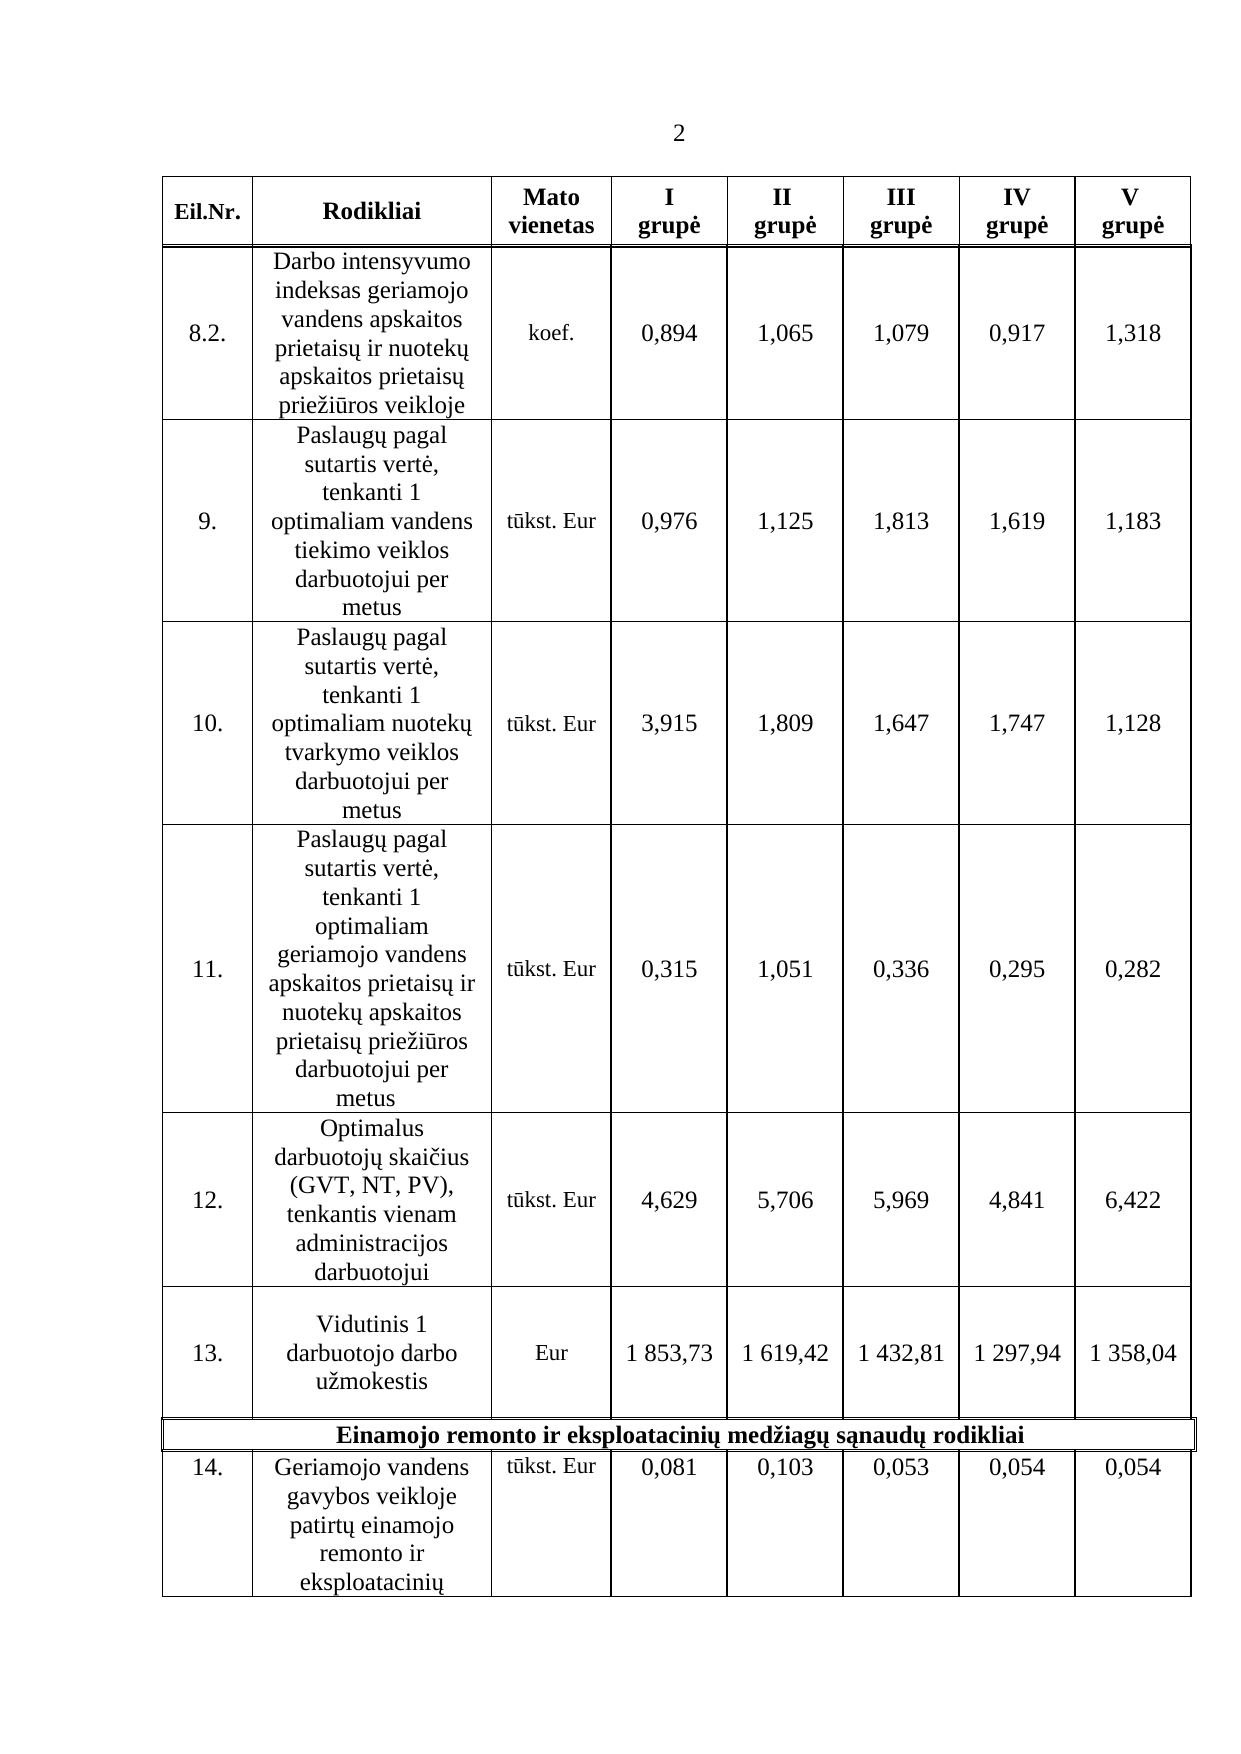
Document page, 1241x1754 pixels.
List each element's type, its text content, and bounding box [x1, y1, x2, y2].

table_cell 0,894 [612, 248, 726, 419]
table_cell 1,051 [728, 825, 842, 1112]
table_cell 1 619,42 [728, 1287, 842, 1417]
table_cell [1192, 621, 1196, 823]
table_cell 5,969 [844, 1113, 958, 1286]
table_cell 1,619 [960, 420, 1074, 621]
table_cell Optimalus darbuotojų skaičius (GVT, NT, PV), tenkantis vienam administracijos darbuotojui [253, 1113, 491, 1286]
table_header III grupė [844, 177, 959, 244]
table_header IV grupė [960, 177, 1074, 244]
table_cell 1 297,94 [960, 1287, 1074, 1417]
table_cell tūkst. Eur [492, 420, 610, 621]
table_cell 11. [163, 825, 252, 1112]
table_cell 0,081 [612, 1452, 726, 1596]
table_cell 0,103 [728, 1452, 842, 1596]
table_cell 4,629 [612, 1113, 726, 1286]
table_cell Paslaugų pagal sutartis vertė, tenkanti 1 optimaliam vandens tiekimo veiklos darbuotojui per metus [253, 420, 491, 621]
table_header Rodikliai [253, 177, 491, 244]
table_cell 1,183 [1076, 420, 1190, 621]
table_cell 0,336 [844, 825, 958, 1112]
table_cell Paslaugų pagal sutartis vertė, tenkanti 1 optimaliam geriamojo vandens apskaitos prietaisų ir nuotekų apskaitos prietaisų priežiūros darbuotojui per metus [253, 825, 491, 1112]
table_cell 0,315 [612, 825, 726, 1112]
table_header Mato vienetas [492, 177, 611, 244]
table_header I grupė [612, 177, 727, 244]
table_cell 0,053 [844, 1452, 958, 1596]
table_cell 5,706 [728, 1113, 842, 1286]
table_cell 1,079 [844, 248, 958, 419]
table_cell 0,054 [960, 1452, 1074, 1596]
table_cell Paslaugų pagal sutartis vertė, tenkanti 1 optimaliam nuotekų tvarkymo veiklos darbuotojui per metus [253, 622, 491, 823]
table_cell 1,647 [844, 622, 958, 823]
table_cell 1,809 [728, 622, 842, 823]
table_cell 1 432,81 [844, 1287, 958, 1417]
table_cell 4,841 [960, 1113, 1074, 1286]
table_cell 0,295 [960, 825, 1074, 1112]
table_cell 1,747 [960, 622, 1074, 823]
table_cell 0,976 [612, 420, 726, 621]
table_cell 0,917 [960, 248, 1074, 419]
table_cell 6,422 [1076, 1113, 1190, 1286]
table_cell 1,318 [1076, 248, 1190, 419]
table_cell 8.2. [163, 248, 252, 419]
table_header Eil.Nr. [163, 177, 252, 244]
table_cell 0,282 [1076, 825, 1190, 1112]
table_cell 1,125 [728, 420, 842, 621]
table_cell tūkst. Eur [492, 1452, 610, 1596]
table_cell 3,915 [612, 622, 726, 823]
table_cell Einamojo remonto ir eksploatacinių medžiagų sąnaudų rodikliai [164, 1420, 1194, 1449]
table_cell [1192, 419, 1196, 621]
table_cell 1 358,04 [1076, 1287, 1190, 1417]
table_header V grupė [1076, 177, 1190, 244]
table_cell 10. [163, 622, 252, 823]
table_header II grupė [728, 177, 843, 244]
table_cell tūkst. Eur [492, 622, 610, 823]
table_cell koef. [492, 248, 610, 419]
table_cell [1192, 244, 1196, 419]
table_cell Darbo intensyvumo indeksas geriamojo vandens apskaitos prietaisų ir nuotekų apskaitos prietaisų priežiūros veikloje [253, 248, 491, 419]
table_cell [1192, 824, 1196, 1112]
table_cell [1192, 1452, 1196, 1596]
table_cell [1192, 1112, 1196, 1286]
table_cell 14. [163, 1452, 252, 1596]
table_header [1191, 176, 1196, 244]
table_cell 0,054 [1076, 1452, 1190, 1596]
table_cell Geriamojo vandens gavybos veikloje patirtų einamojo remonto ir eksploatacinių [253, 1452, 491, 1596]
table_cell [1192, 1286, 1196, 1417]
table_cell tūkst. Eur [492, 1113, 610, 1286]
table_cell Vidutinis 1 darbuotojo darbo užmokestis [253, 1287, 491, 1417]
table_cell 13. [163, 1287, 252, 1417]
table_cell 1,813 [844, 420, 958, 621]
table_cell Eur [492, 1287, 610, 1417]
table_cell tūkst. Eur [492, 825, 610, 1112]
table_cell 1 853,73 [612, 1287, 726, 1417]
table_cell 1,065 [728, 248, 842, 419]
table_cell 9. [163, 420, 252, 621]
table_cell 12. [163, 1113, 252, 1286]
table_cell 1,128 [1076, 622, 1190, 823]
